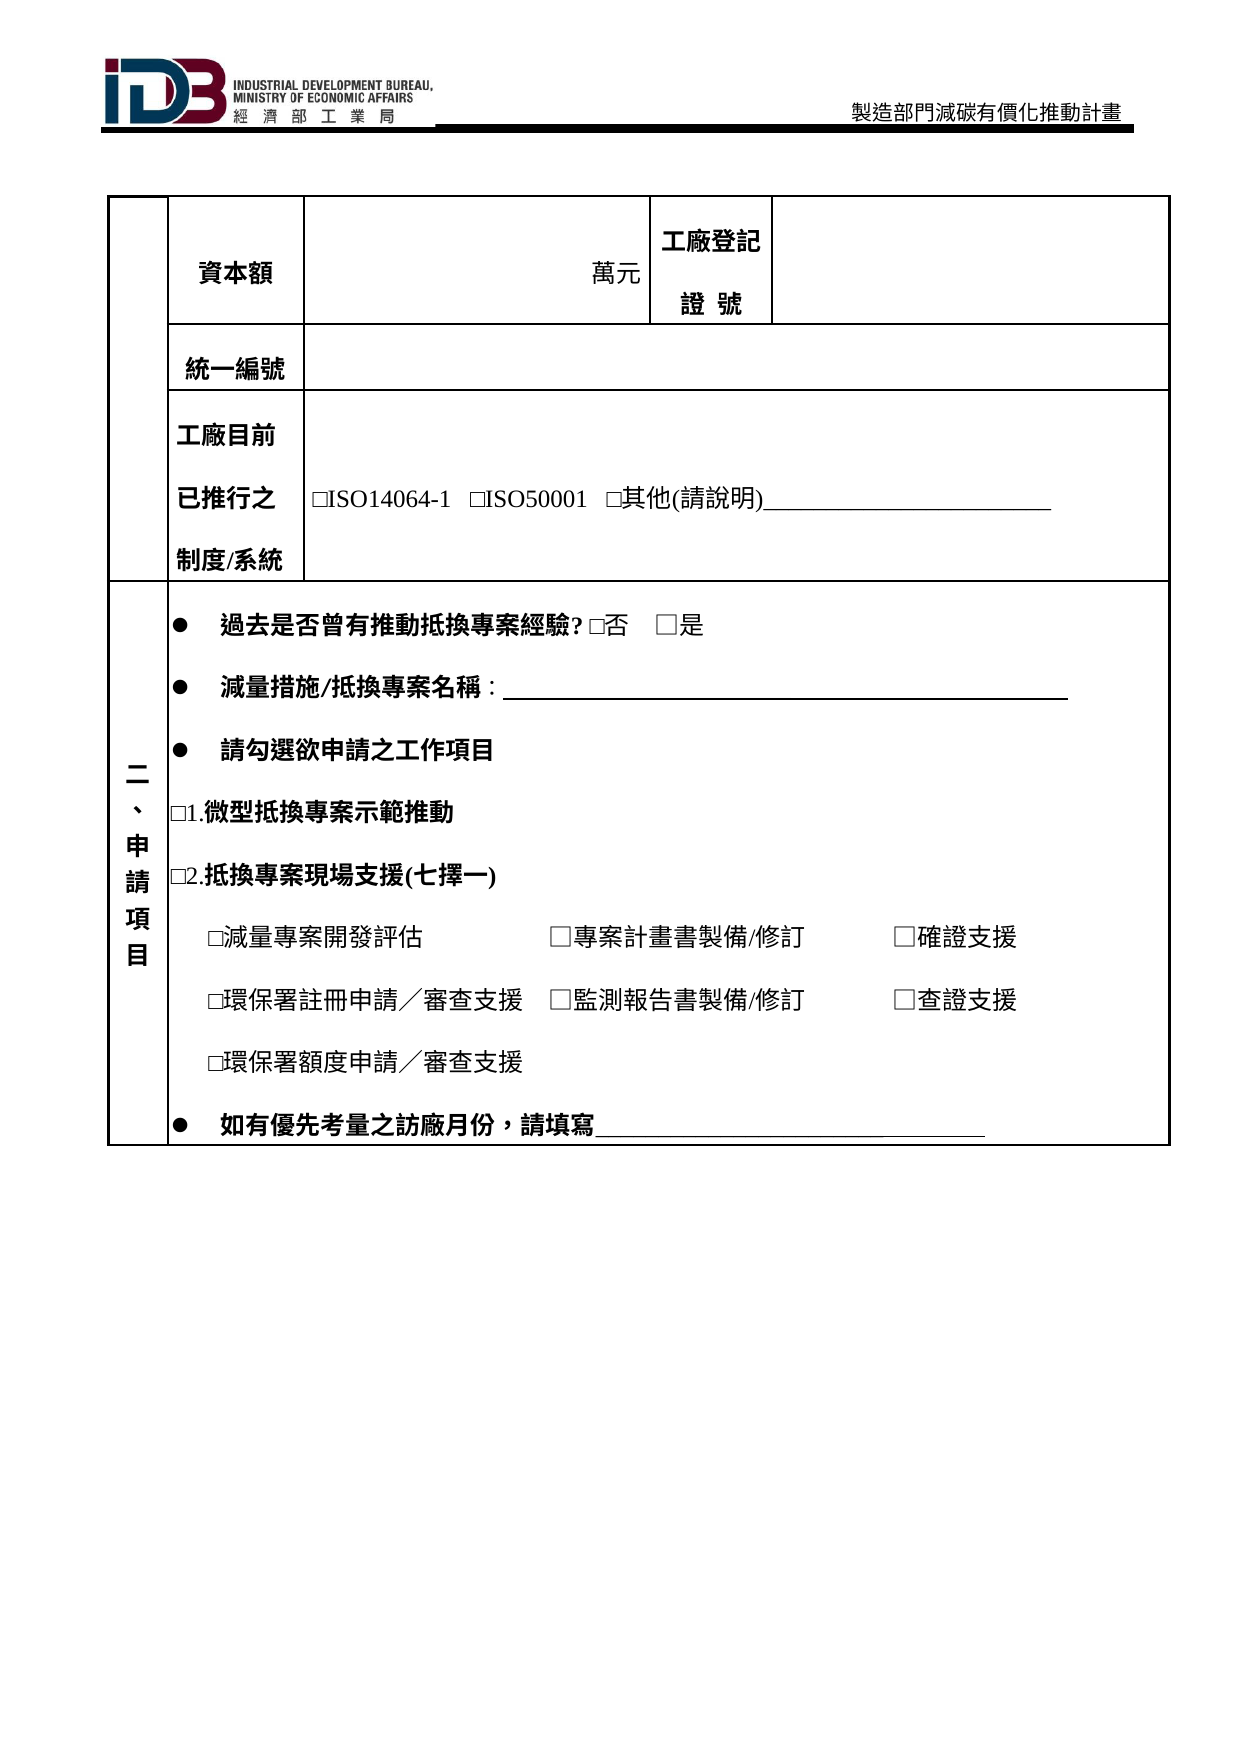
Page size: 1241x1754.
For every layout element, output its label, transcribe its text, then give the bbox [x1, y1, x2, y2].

table_cell 統一編號 [169, 325, 303, 389]
table_cell □ISO14064-1 □ISO50001 □其他(請說明)_______________________ [305, 391, 1168, 579]
table_cell 二 、 申請項目 [110, 582, 167, 1144]
table_cell 資本額 [169, 197, 303, 323]
table_cell 工廠目前已推行之制度/系統 [169, 391, 303, 579]
table_cell [773, 197, 1168, 323]
table_header [110, 198, 167, 579]
table_cell [305, 325, 1168, 389]
table_cell 萬元 [305, 197, 649, 323]
table_cell 過去是否曾有推動抵換專案經驗? □否 □是 減量措施/抵換專案名稱：_______________________ 請勾選欲申請之工作項目 □1.微型抵換專案示範推動 □2.抵換專案現場支援(七擇一) □減量專案開發評估 □專案計畫書製備/修訂 □確證支援 □環保署註冊申請／審查支援 □監測報告書製備/修訂 □查證支援 □環保署額度申請／審查支援 如有優先考量之訪廠月份，請填寫_______________________ [169, 582, 1168, 1144]
table_cell 工廠登記證 號 [651, 197, 771, 323]
